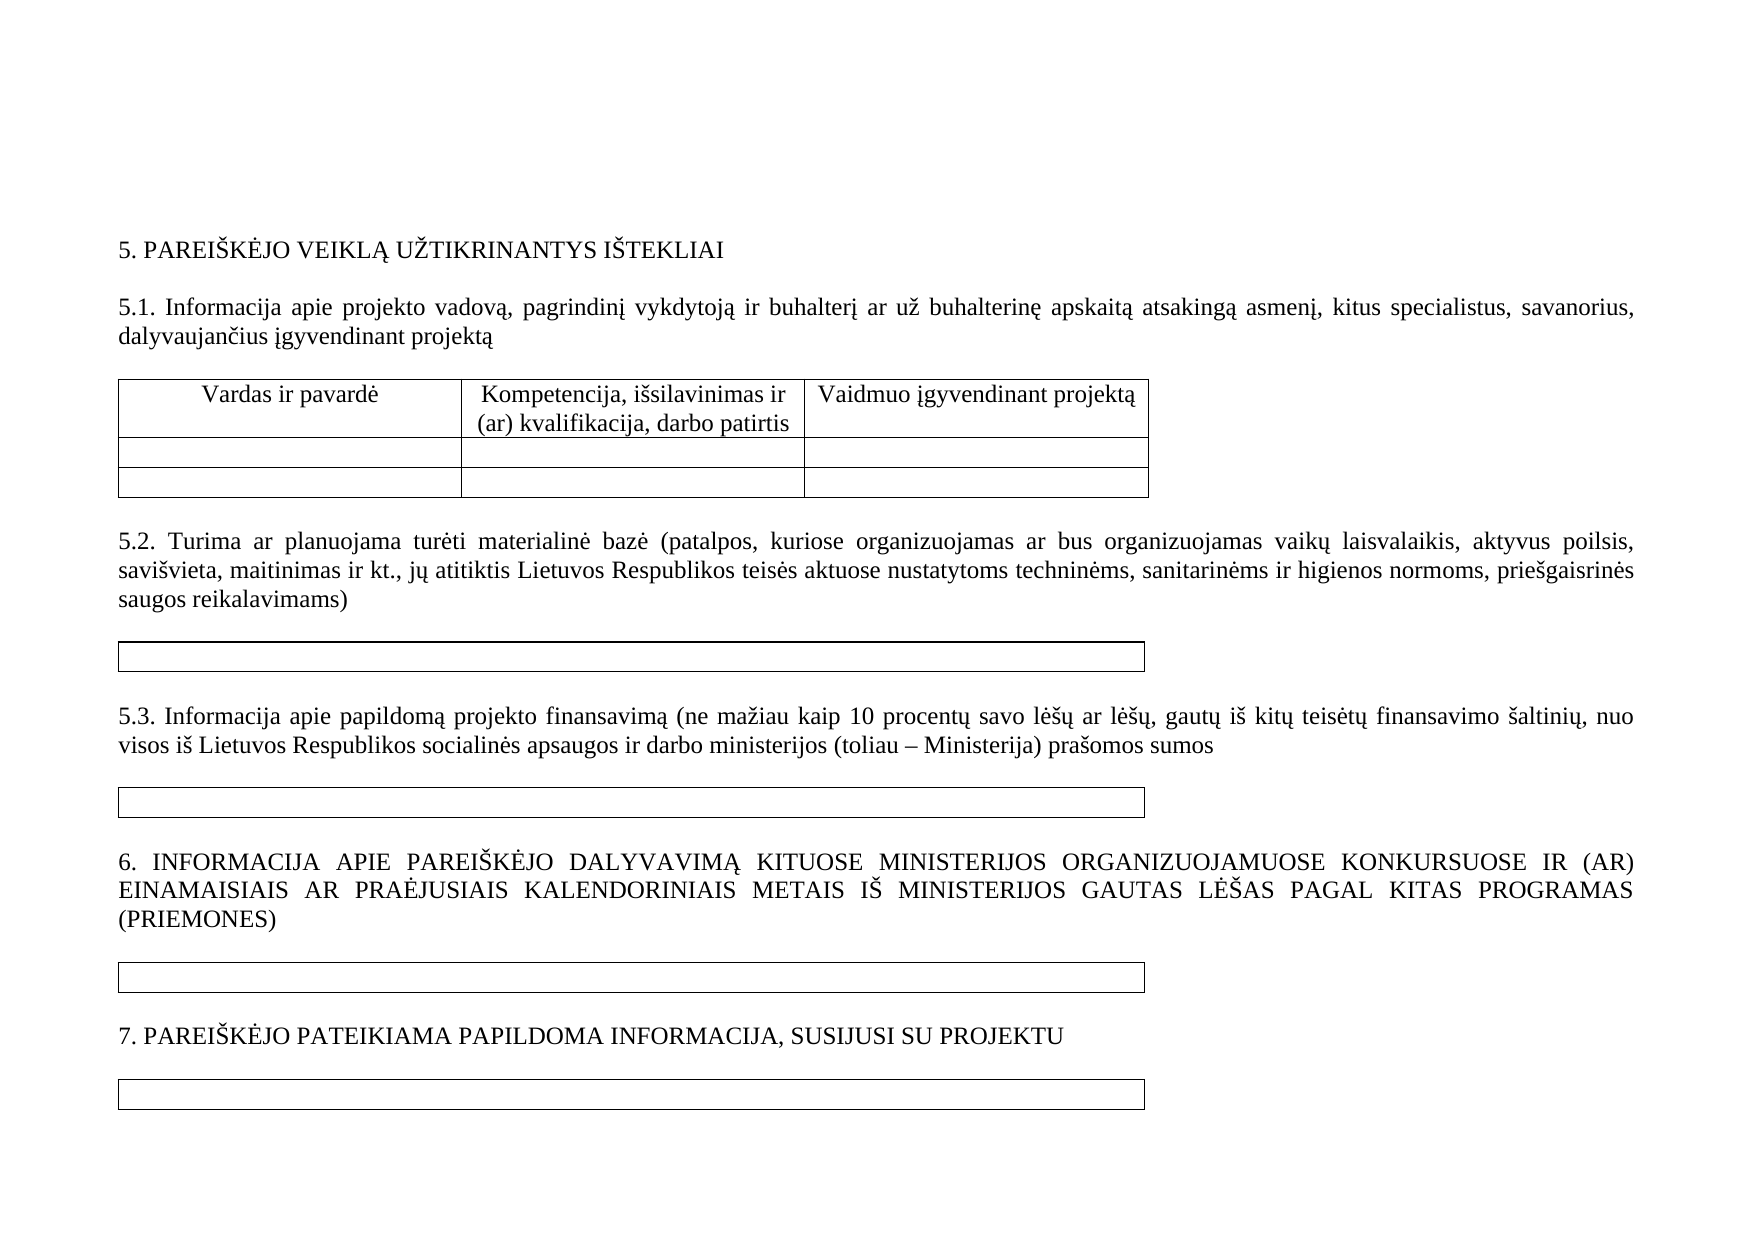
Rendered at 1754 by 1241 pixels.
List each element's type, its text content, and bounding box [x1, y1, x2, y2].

text 6. INFORMACIJA APIE PAREIŠKĖJO DALYVAVIMĄ KITUOSE MINISTERIJOS ORGANIZUOJAMUOSE KONKURSUOSE IR (AR) EINAMAISIAIS AR PRAĖJUSIAIS KALENDORINIAIS METAIS IŠ MINISTERIJOS GAUTAS LĖŠAS PAGAL KITAS PROGRAMAS (PRIEMONES) [118, 847, 1636, 933]
table_cell [119, 438, 461, 467]
table_header [119, 963, 1144, 992]
table_header [119, 1080, 1144, 1109]
text 5. PAREIŠKĖJO VEIKLĄ UŽTIKRINANTYS IŠTEKLIAI [118, 235, 1636, 263]
text 5.1. Informacija apie projekto vadovą, pagrindinį vykdytoją ir buhalterį ar už buhalterinę apskaitą atsakingą asmenį, kitus specialistus, savanorius, dalyvaujančius įgyvendinant projektą [118, 292, 1636, 350]
table_cell [462, 438, 804, 467]
table_cell [462, 468, 804, 497]
table_header Kompetencija, išsilavinimas ir (ar) kvalifikacija, darbo patirtis [462, 380, 804, 437]
table_header [119, 788, 1144, 817]
table_header Vardas ir pavardė [119, 380, 461, 437]
text 7. PAREIŠKĖJO PATEIKIAMA PAPILDOMA INFORMACIJA, SUSIJUSI SU PROJEKTU [118, 1021, 1636, 1050]
table_cell [119, 468, 461, 497]
text 5.2. Turima ar planuojama turėti materialinė bazė (patalpos, kuriose organizuojamas ar bus organizuojamas vaikų laisvalaikis, aktyvus poilsis, savišvieta, maitinimas ir kt., jų atitiktis Lietuvos Respublikos teisės aktuose nustatytoms techninėms, sanitarinėms ir higienos normoms, priešgaisrinės saugos reikalavimams) [118, 526, 1636, 613]
table_cell [805, 438, 1148, 467]
table_header Vaidmuo įgyvendinant projektą [805, 380, 1148, 437]
text 5.3. Informacija apie papildomą projekto finansavimą (ne mažiau kaip 10 procentų savo lėšų ar lėšų, gautų iš kitų teisėtų finansavimo šaltinių, nuo visos iš Lietuvos Respublikos socialinės apsaugos ir darbo ministerijos (toliau – Ministerija) prašomos sumos [118, 701, 1636, 758]
table_cell [805, 468, 1148, 497]
table_header [119, 643, 1144, 671]
